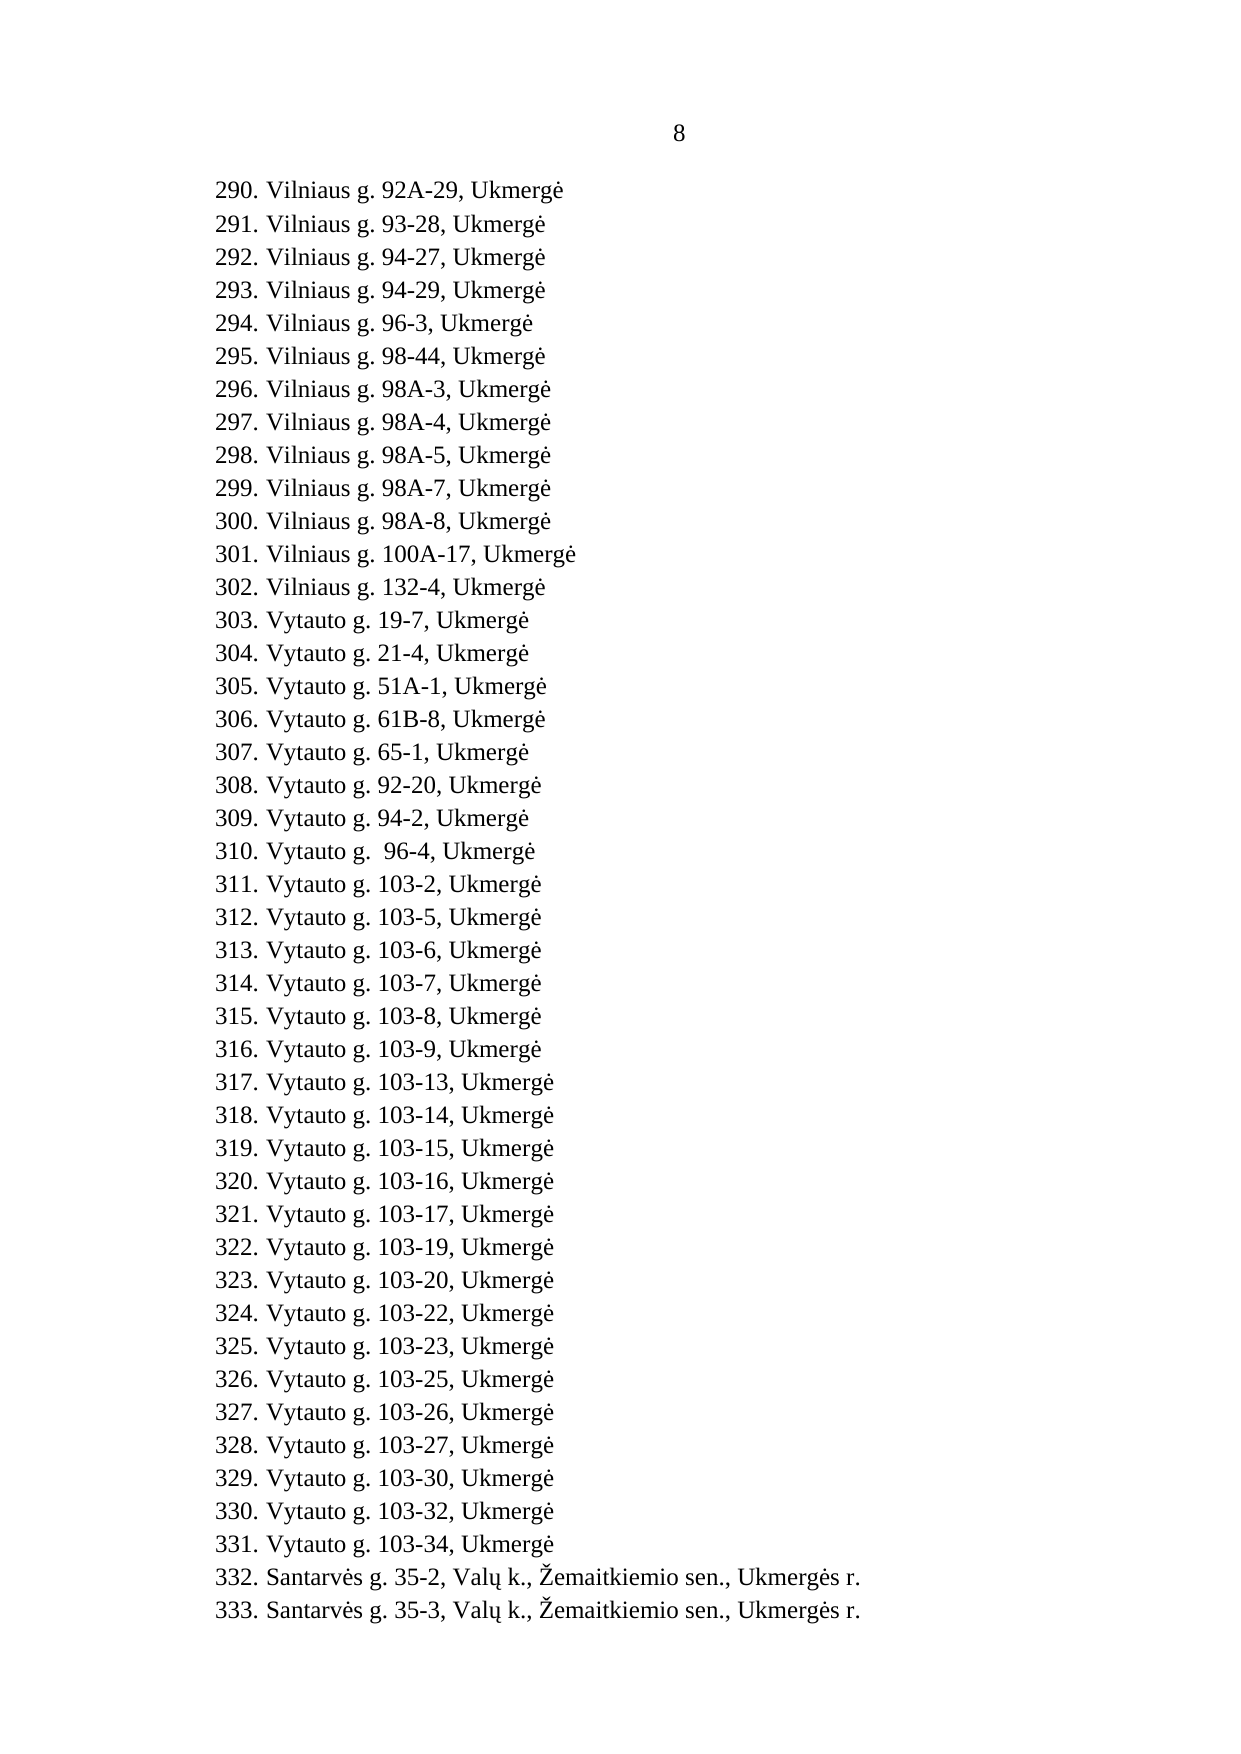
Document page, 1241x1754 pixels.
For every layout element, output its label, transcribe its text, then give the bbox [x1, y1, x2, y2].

text 300. Vilniaus g. 98A-8, Ukmergė [215, 506, 1181, 534]
text 308. Vytauto g. 92-20, Ukmergė [215, 770, 1181, 799]
text 307. Vytauto g. 65-1, Ukmergė [215, 737, 1181, 766]
text 324. Vytauto g. 103-22, Ukmergė [215, 1298, 1181, 1327]
text 322. Vytauto g. 103-19, Ukmergė [215, 1232, 1181, 1261]
text 296. Vilniaus g. 98A-3, Ukmergė [215, 374, 1181, 402]
text 315. Vytauto g. 103-8, Ukmergė [215, 1001, 1181, 1030]
text 312. Vytauto g. 103-5, Ukmergė [215, 902, 1181, 931]
text 319. Vytauto g. 103-15, Ukmergė [215, 1133, 1181, 1162]
text 291. Vilniaus g. 93-28, Ukmergė [215, 209, 1181, 237]
text 329. Vytauto g. 103-30, Ukmergė [215, 1463, 1181, 1492]
text 295. Vilniaus g. 98-44, Ukmergė [215, 341, 1181, 369]
text 326. Vytauto g. 103-25, Ukmergė [215, 1364, 1181, 1393]
text 292. Vilniaus g. 94-27, Ukmergė [215, 242, 1181, 270]
text 294. Vilniaus g. 96-3, Ukmergė [215, 308, 1181, 336]
text 328. Vytauto g. 103-27, Ukmergė [215, 1430, 1181, 1459]
text 327. Vytauto g. 103-26, Ukmergė [215, 1397, 1181, 1426]
text 330. Vytauto g. 103-32, Ukmergė [215, 1496, 1181, 1525]
text 293. Vilniaus g. 94-29, Ukmergė [215, 275, 1181, 303]
text 311. Vytauto g. 103-2, Ukmergė [215, 869, 1181, 898]
text 306. Vytauto g. 61B-8, Ukmergė [215, 704, 1181, 733]
text 333. Santarvės g. 35-3, Valų k., Žemaitkiemio sen., Ukmergės r. [215, 1596, 1181, 1624]
text 321. Vytauto g. 103-17, Ukmergė [215, 1199, 1181, 1228]
text 313. Vytauto g. 103-6, Ukmergė [215, 935, 1181, 964]
text 323. Vytauto g. 103-20, Ukmergė [215, 1265, 1181, 1294]
text 320. Vytauto g. 103-16, Ukmergė [215, 1166, 1181, 1195]
text 318. Vytauto g. 103-14, Ukmergė [215, 1100, 1181, 1129]
text 290. Vilniaus g. 92A-29, Ukmergė [215, 176, 1181, 204]
text 299. Vilniaus g. 98A-7, Ukmergė [215, 473, 1181, 502]
text 301. Vilniaus g. 100A-17, Ukmergė [215, 539, 1181, 568]
text 298. Vilniaus g. 98A-5, Ukmergė [215, 440, 1181, 468]
text 303. Vytauto g. 19-7, Ukmergė [215, 605, 1181, 634]
text 302. Vilniaus g. 132-4, Ukmergė [215, 572, 1181, 601]
text 297. Vilniaus g. 98A-4, Ukmergė [215, 407, 1181, 436]
text 316. Vytauto g. 103-9, Ukmergė [215, 1034, 1181, 1063]
text 314. Vytauto g. 103-7, Ukmergė [215, 968, 1181, 997]
text 304. Vytauto g. 21-4, Ukmergė [215, 638, 1181, 667]
text 317. Vytauto g. 103-13, Ukmergė [215, 1067, 1181, 1096]
text 331. Vytauto g. 103-34, Ukmergė [215, 1529, 1181, 1558]
text 305. Vytauto g. 51A-1, Ukmergė [215, 671, 1181, 700]
text 332. Santarvės g. 35-2, Valų k., Žemaitkiemio sen., Ukmergės r. [215, 1562, 1181, 1591]
text 310. Vytauto g. 96-4, Ukmergė [215, 836, 1181, 865]
text 309. Vytauto g. 94-2, Ukmergė [215, 803, 1181, 832]
text 325. Vytauto g. 103-23, Ukmergė [215, 1331, 1181, 1360]
